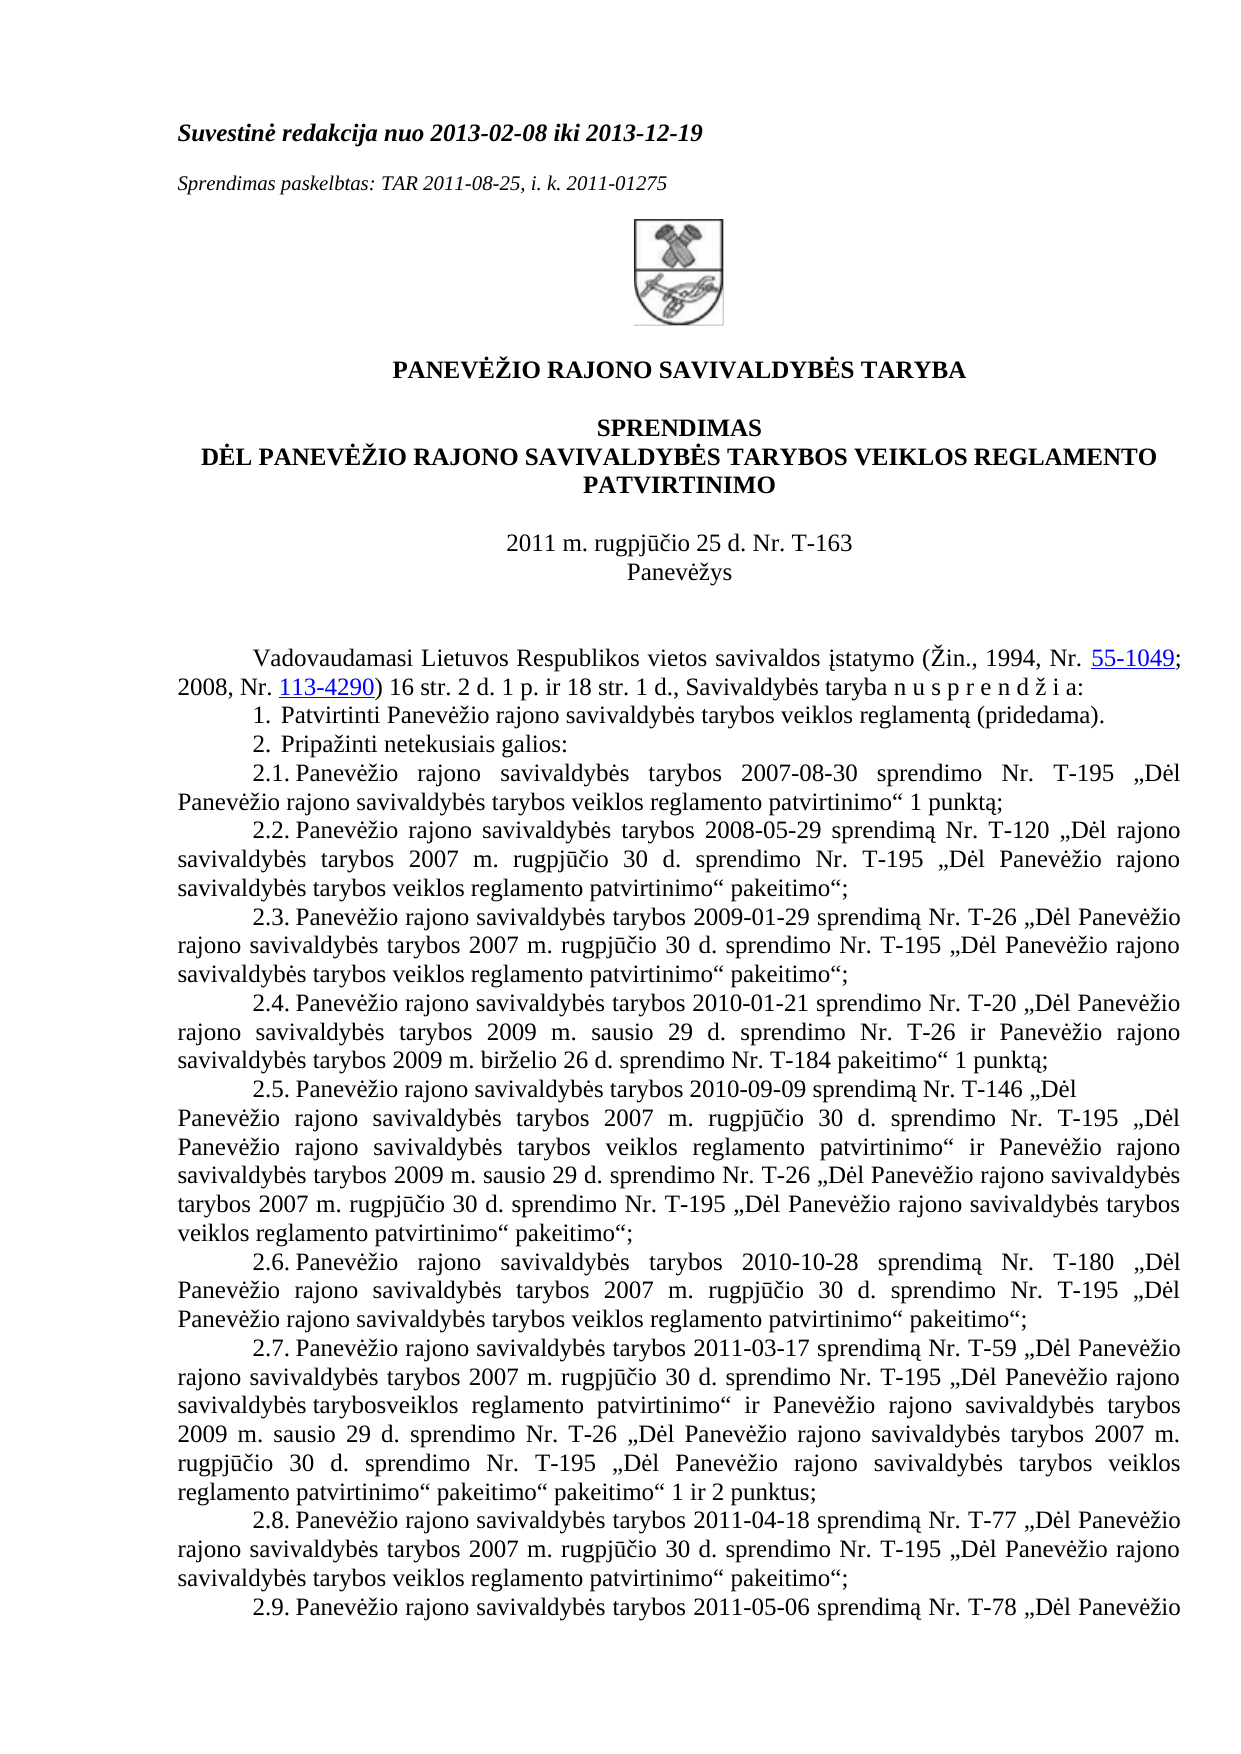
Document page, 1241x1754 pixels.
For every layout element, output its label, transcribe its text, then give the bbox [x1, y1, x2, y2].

text 2.6. Panevėžio rajono savivaldybės tarybos 2010-10-28 sprendimą Nr. T-180 „Dėl Panevėžio rajono savivaldybės tarybos 2007 m. rugpjūčio 30 d. sprendimo Nr. T-195 „Dėl Panevėžio rajono savivaldybės tarybos veiklos reglamento patvirtinimo“ pakeitimo“; [177, 1247, 1181, 1333]
text Panevėžys [177, 557, 1181, 586]
text 2.8. Panevėžio rajono savivaldybės tarybos 2011-04-18 sprendimą Nr. T-77 „Dėl Panevėžio rajono savivaldybės tarybos 2007 m. rugpjūčio 30 d. sprendimo Nr. T-195 „Dėl Panevėžio rajono savivaldybės tarybos veiklos reglamento patvirtinimo“ pakeitimo“; [177, 1506, 1181, 1592]
text DĖL PANEVĖŽIO RAJONO SAVIVALDYBĖS TARYBOS VEIKLOS REGLAMENTO PATVIRTINIMO [177, 442, 1181, 499]
text 2.3. Panevėžio rajono savivaldybės tarybos 2009-01-29 sprendimą Nr. T-26 „Dėl Panevėžio rajono savivaldybės tarybos 2007 m. rugpjūčio 30 d. sprendimo Nr. T-195 „Dėl Panevėžio rajono savivaldybės tarybos veiklos reglamento patvirtinimo“ pakeitimo“; [177, 902, 1181, 988]
text Sprendimas paskelbtas: TAR 2011-08-25, i. k. 2011-01275 [177, 171, 1181, 195]
text 2.4. Panevėžio rajono savivaldybės tarybos 2010-01-21 sprendimo Nr. T-20 „Dėl Panevėžio rajono savivaldybės tarybos 2009 m. sausio 29 d. sprendimo Nr. T-26 ir Panevėžio rajono savivaldybės tarybos 2009 m. birželio 26 d. sprendimo Nr. T-184 pakeitimo“ 1 punktą; [177, 988, 1181, 1074]
text 2.9. Panevėžio rajono savivaldybės tarybos 2011-05-06 sprendimą Nr. T-78 „Dėl Panevėžio [177, 1592, 1181, 1621]
text Suvestinė redakcija nuo 2013-02-08 iki 2013-12-19 [177, 118, 1181, 147]
text PANEVĖŽIO RAJONO SAVIVALDYBĖS TARYBA [177, 356, 1181, 384]
text 2.2. Panevėžio rajono savivaldybės tarybos 2008-05-29 sprendimą Nr. T-120 „Dėl rajono savivaldybės tarybos 2007 m. rugpjūčio 30 d. sprendimo Nr. T-195 „Dėl Panevėžio rajono savivaldybės tarybos veiklos reglamento patvirtinimo“ pakeitimo“; [177, 816, 1181, 902]
text 1. Patvirtinti Panevėžio rajono savivaldybės tarybos veiklos reglamentą (pridedama). [177, 701, 1181, 729]
text 2.7. Panevėžio rajono savivaldybės tarybos 2011-03-17 sprendimą Nr. T-59 „Dėl Panevėžio rajono savivaldybės tarybos 2007 m. rugpjūčio 30 d. sprendimo Nr. T-195 „Dėl Panevėžio rajono savivaldybės tarybos veiklos reglamento patvirtinimo“ ir Panevėžio rajono savivaldybės tarybos 2009 m. sausio 29 d. sprendimo Nr. T-26 „Dėl Panevėžio rajono savivaldybės tarybos 2007 m. rugpjūčio 30 d. sprendimo Nr. T-195 „Dėl Panevėžio rajono savivaldybės tarybos veiklos reglamento patvirtinimo“ pakeitimo“ pakeitimo“ 1 ir 2 punktus; [177, 1333, 1181, 1506]
text 2.1. Panevėžio rajono savivaldybės tarybos 2007-08-30 sprendimo Nr. T-195 „Dėl Panevėžio rajono savivaldybės tarybos veiklos reglamento patvirtinimo“ 1 punktą; [177, 758, 1181, 816]
text 2011 m. rugpjūčio 25 d. Nr. T-163 [177, 528, 1181, 557]
text 2. Pripažinti netekusiais galios: [177, 729, 1181, 758]
text Vadovaudamasi Lietuvos Respublikos vietos savivaldos įstatymo (Žin., 1994, Nr. 55-1049; 2008, Nr. 113-4290) 16 str. 2 d. 1 p. ir 18 str. 1 d., Savivaldybės taryba n u s p r e n d ž i a: [177, 643, 1181, 701]
text 2.5. Panevėžio rajono savivaldybės tarybos 2010-09-09 sprendimą Nr. T-146 „Dėl Panevėžio rajono savivaldybės tarybos 2007 m. rugpjūčio 30 d. sprendimo Nr. T-195 „Dėl Panevėžio rajono savivaldybės tarybos veiklos reglamento patvirtinimo“ ir Panevėžio rajono savivaldybės tarybos 2009 m. sausio 29 d. sprendimo Nr. T-26 „Dėl Panevėžio rajono savivaldybės tarybos 2007 m. rugpjūčio 30 d. sprendimo Nr. T-195 „Dėl Panevėžio rajono savivaldybės tarybos veiklos reglamento patvirtinimo“ pakeitimo“; [177, 1074, 1181, 1247]
text SPRENDIMAS [177, 413, 1181, 442]
